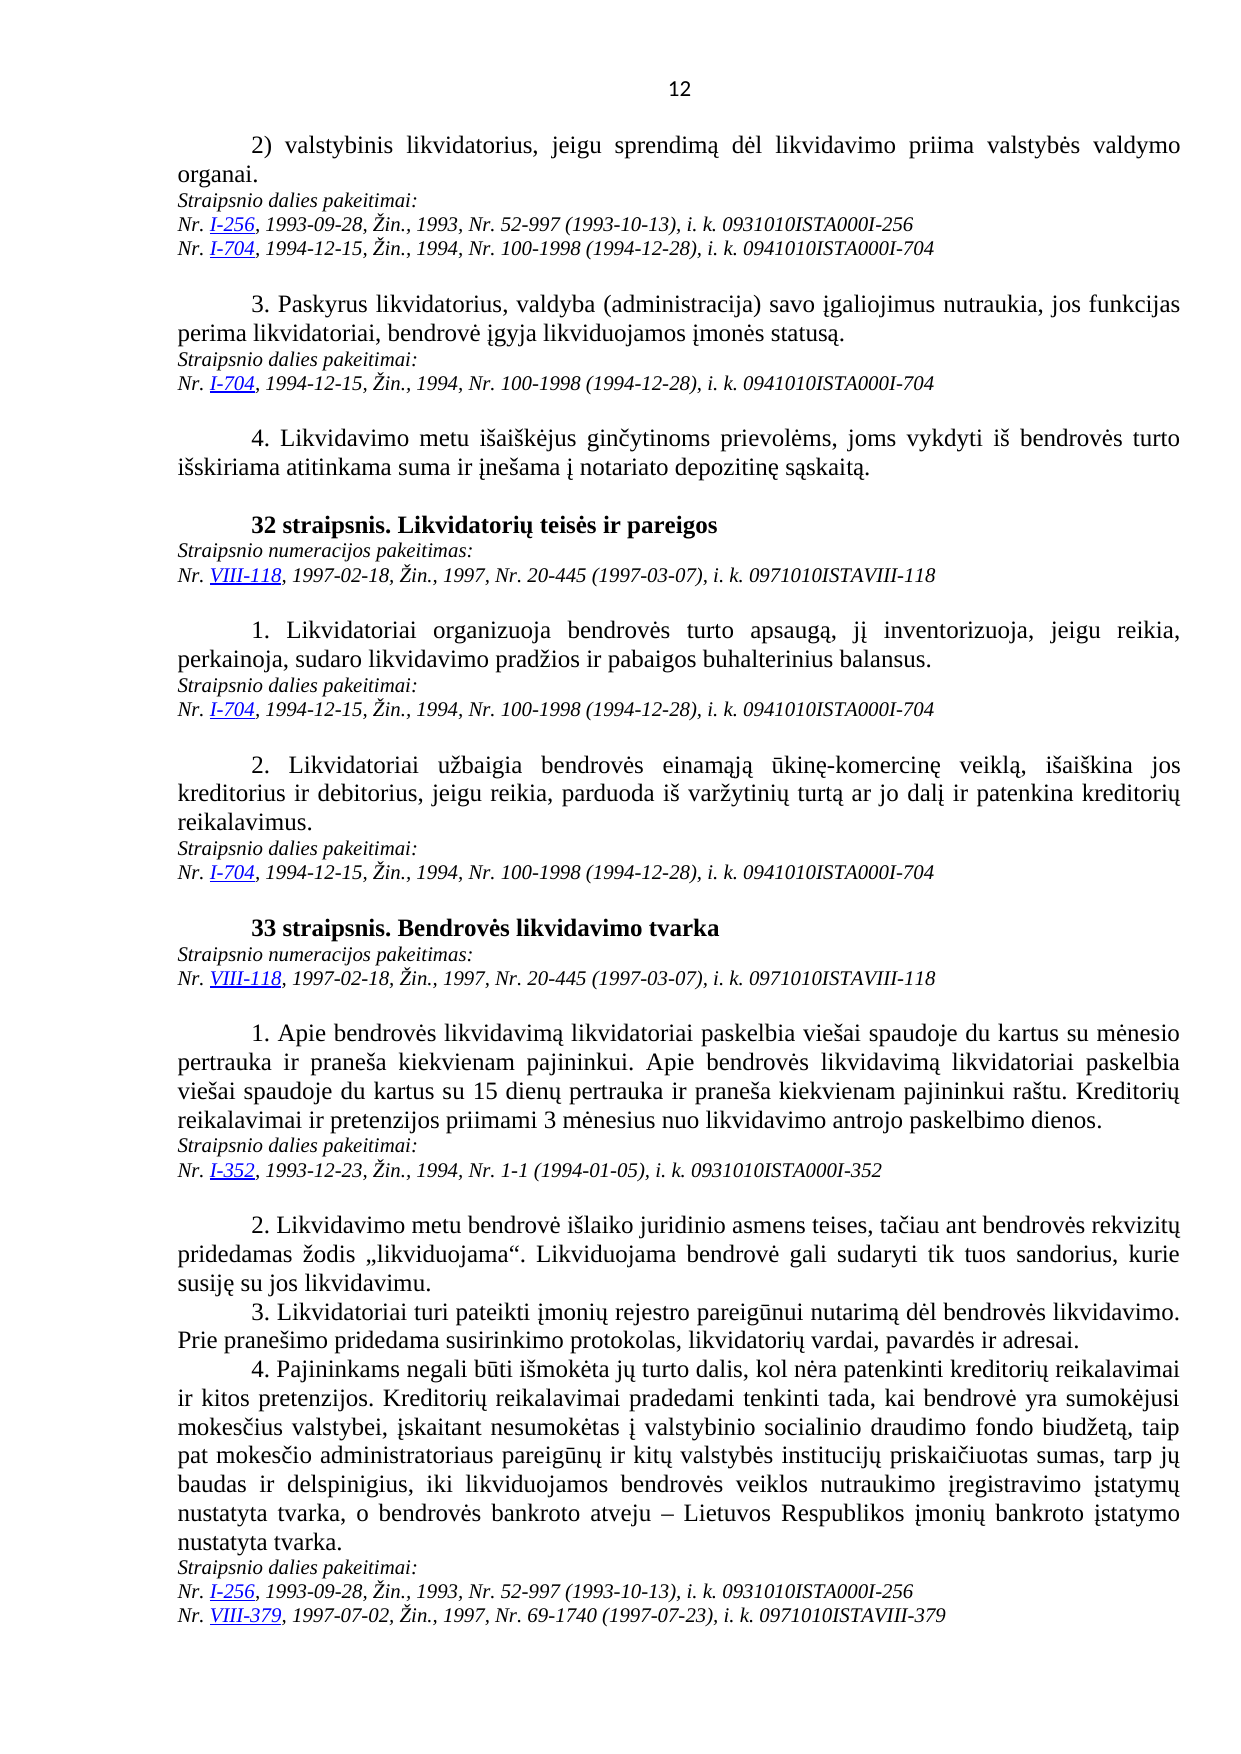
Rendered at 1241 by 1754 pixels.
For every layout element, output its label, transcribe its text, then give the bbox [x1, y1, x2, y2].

text 33 straipsnis. Bendrovės likvidavimo tvarka [177, 913, 1181, 942]
text Nr. I-704, 1994-12-15, Žin., 1994, Nr. 100-1998 (1994-12-28), i. k. 0941010ISTA000I-704 [177, 371, 1181, 395]
text 1. Likvidatoriai organizuoja bendrovės turto apsaugą, jį inventorizuoja, jeigu reikia, perkainoja, sudaro likvidavimo pradžios ir pabaigos buhalterinius balansus. [177, 615, 1181, 673]
text Straipsnio dalies pakeitimai: [177, 188, 1181, 212]
text 2. Likvidatoriai užbaigia bendrovės einamąją ūkinę-komercinę veiklą, išaiškina jos kreditorius ir debitorius, jeigu reikia, parduoda iš varžytinių turtą ar jo dalį ir patenkina kreditorių reikalavimus. [177, 750, 1181, 836]
text 4. Likvidavimo metu išaiškėjus ginčytinoms prievolėms, joms vykdyti iš bendrovės turto išskiriama atitinkama suma ir įnešama į notariato depozitinę sąskaitą. [177, 423, 1181, 481]
text Straipsnio dalies pakeitimai: [177, 1133, 1181, 1157]
text 2) valstybinis likvidatorius, jeigu sprendimą dėl likvidavimo priima valstybės valdymo organai. [177, 131, 1181, 188]
text Nr. I-704, 1994-12-15, Žin., 1994, Nr. 100-1998 (1994-12-28), i. k. 0941010ISTA000I-704 [177, 236, 1181, 260]
text Straipsnio numeracijos pakeitimas: [177, 942, 1181, 966]
text Nr. I-352, 1993-12-23, Žin., 1994, Nr. 1-1 (1994-01-05), i. k. 0931010ISTA000I-352 [177, 1157, 1181, 1182]
text 4. Pajininkams negali būti išmokėta jų turto dalis, kol nėra patenkinti kreditorių reikalavimai ir kitos pretenzijos. Kreditorių reikalavimai pradedami tenkinti tada, kai bendrovė yra sumokėjusi mokesčius valstybei, įskaitant nesumokėtas į valstybinio socialinio draudimo fondo biudžetą, taip pat mokesčio administratoriaus pareigūnų ir kitų valstybės institucijų priskaičiuotas sumas, tarp jų baudas ir delspinigius, iki likviduojamos bendrovės veiklos nutraukimo įregistravimo įstatymų nustatyta tvarka, o bendrovės bankroto atveju – Lietuvos Respublikos įmonių bankroto įstatymo nustatyta tvarka. [177, 1354, 1181, 1555]
text 2. Likvidavimo metu bendrovė išlaiko juridinio asmens teises, tačiau ant bendrovės rekvizitų pridedamas žodis „likviduojama“. Likviduojama bendrovė gali sudaryti tik tuos sandorius, kurie susiję su jos likvidavimu. [177, 1210, 1181, 1297]
text Nr. I-256, 1993-09-28, Žin., 1993, Nr. 52-997 (1993-10-13), i. k. 0931010ISTA000I-256 [177, 212, 1181, 236]
text Straipsnio numeracijos pakeitimas: [177, 538, 1181, 562]
text 3. Paskyrus likvidatorius, valdyba (administracija) savo įgaliojimus nutraukia, jos funkcijas perima likvidatoriai, bendrovė įgyja likviduojamos įmonės statusą. [177, 289, 1181, 347]
text Straipsnio dalies pakeitimai: [177, 347, 1181, 371]
text Straipsnio dalies pakeitimai: [177, 836, 1181, 860]
text 32 straipsnis. Likvidatorių teisės ir pareigos [177, 510, 1181, 538]
text Nr. I-256, 1993-09-28, Žin., 1993, Nr. 52-997 (1993-10-13), i. k. 0931010ISTA000I-256 [177, 1579, 1181, 1603]
text Nr. I-704, 1994-12-15, Žin., 1994, Nr. 100-1998 (1994-12-28), i. k. 0941010ISTA000I-704 [177, 860, 1181, 884]
text 3. Likvidatoriai turi pateikti įmonių rejestro pareigūnui nutarimą dėl bendrovės likvidavimo. Prie pranešimo pridedama susirinkimo protokolas, likvidatorių vardai, pavardės ir adresai. [177, 1297, 1181, 1354]
text Nr. VIII-379, 1997-07-02, Žin., 1997, Nr. 69-1740 (1997-07-23), i. k. 0971010ISTAVIII-379 [177, 1603, 1181, 1627]
text Nr. VIII-118, 1997-02-18, Žin., 1997, Nr. 20-445 (1997-03-07), i. k. 0971010ISTAVIII-118 [177, 966, 1181, 990]
text Straipsnio dalies pakeitimai: [177, 1555, 1181, 1579]
text 1. Apie bendrovės likvidavimą likvidatoriai paskelbia viešai spaudoje du kartus su mėnesio pertrauka ir praneša kiekvienam pajininkui. Apie bendrovės likvidavimą likvidatoriai paskelbia viešai spaudoje du kartus su 15 dienų pertrauka ir praneša kiekvienam pajininkui raštu. Kreditorių reikalavimai ir pretenzijos priimami 3 mėnesius nuo likvidavimo antrojo paskelbimo dienos. [177, 1018, 1181, 1133]
text Nr. I-704, 1994-12-15, Žin., 1994, Nr. 100-1998 (1994-12-28), i. k. 0941010ISTA000I-704 [177, 697, 1181, 721]
text Nr. VIII-118, 1997-02-18, Žin., 1997, Nr. 20-445 (1997-03-07), i. k. 0971010ISTAVIII-118 [177, 562, 1181, 587]
text Straipsnio dalies pakeitimai: [177, 673, 1181, 697]
